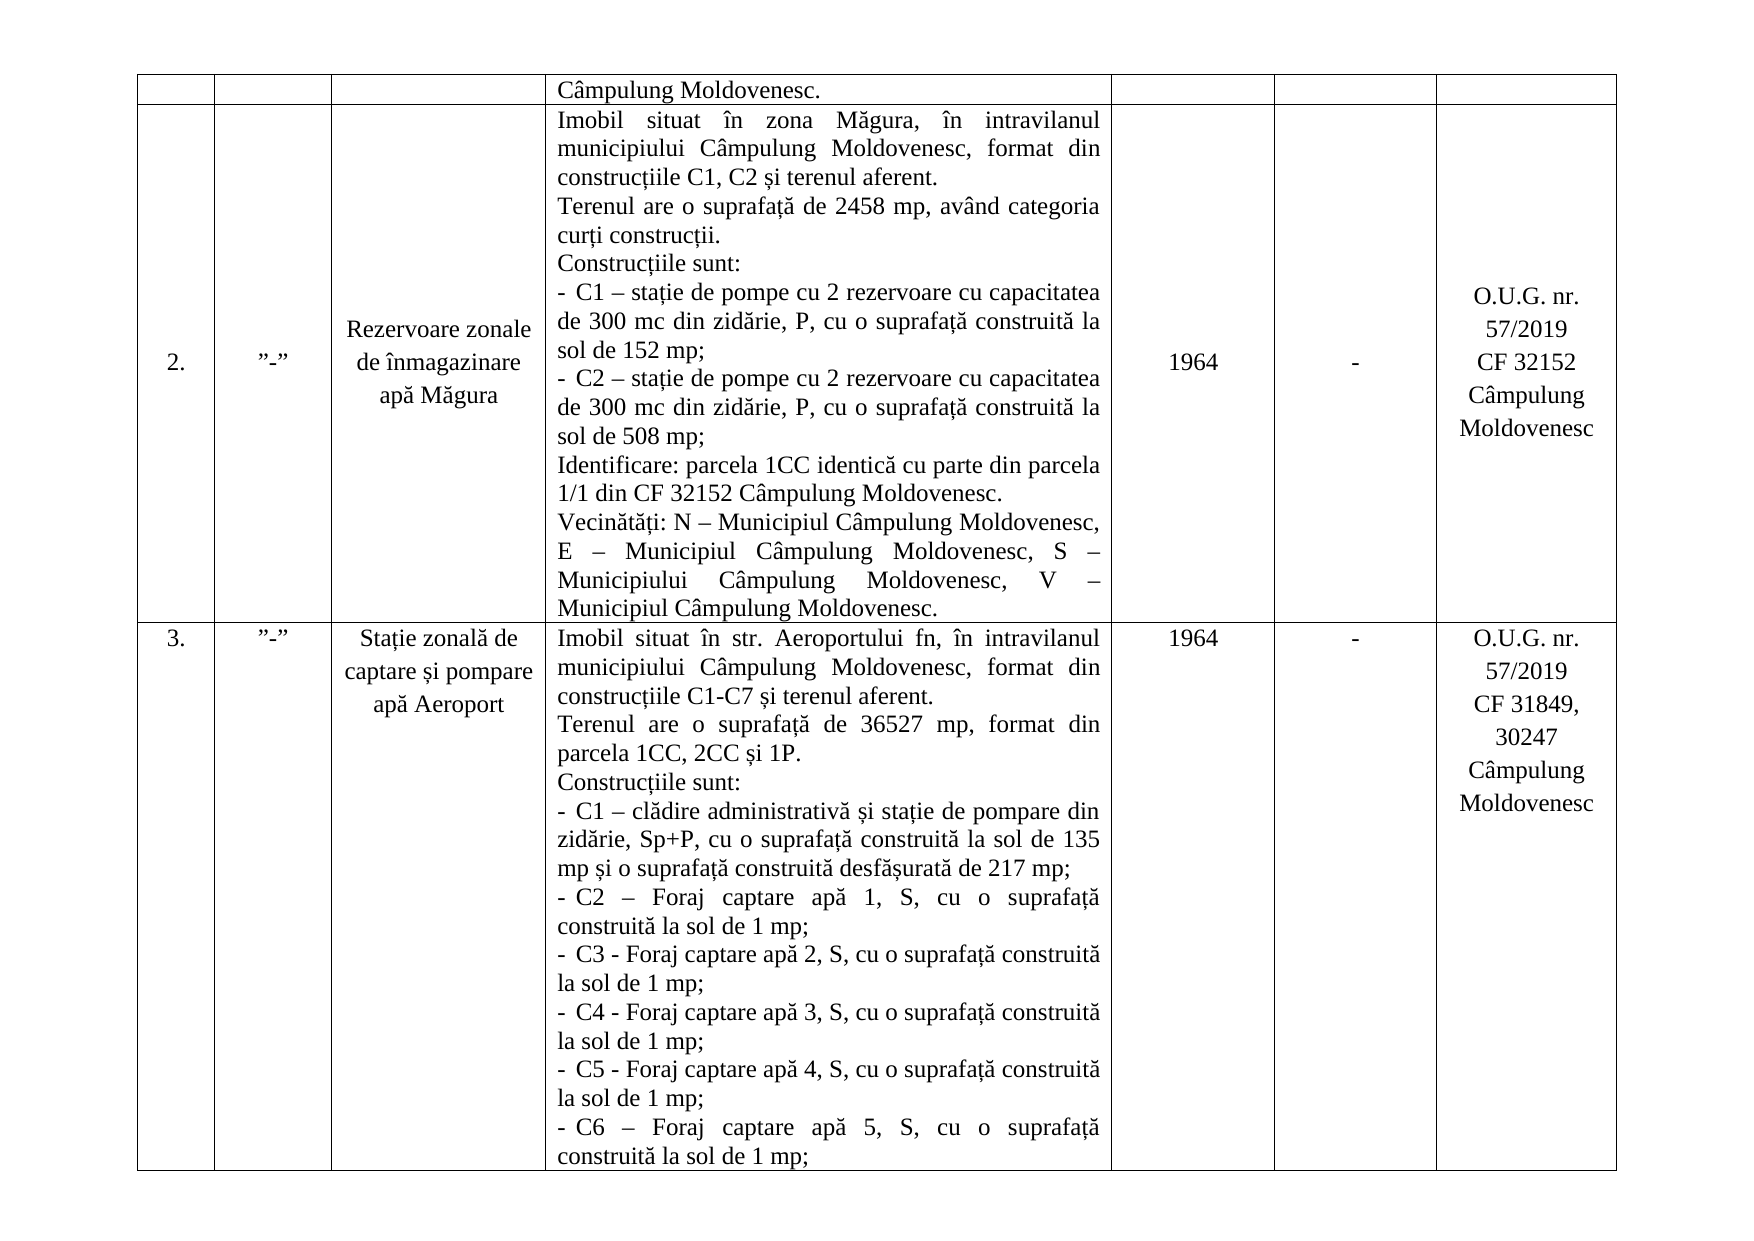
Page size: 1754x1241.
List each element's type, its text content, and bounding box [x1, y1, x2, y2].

table_cell 2. [138, 105, 214, 622]
table_cell 3. [138, 623, 214, 1169]
table_cell ”-” [215, 623, 331, 1169]
table_cell O.U.G. nr. 57/2019 CF 31849, 30247 Câmpulung Moldovenesc [1437, 623, 1616, 1169]
table_cell Rezervoare zonale de înmagazinare apă Măgura [332, 105, 545, 622]
table_cell Stație zonală de captare și pompare apă Aeroport [332, 623, 545, 1169]
table_cell [1112, 75, 1274, 104]
table_cell ”-” [215, 105, 331, 622]
table_cell - [1275, 75, 1436, 104]
table_cell Imobil situat în str. Aeroportului fn, în intravilanul municipiului Câmpulung Moldovenesc, format din construcțiile C1-C7 și terenul aferent. Terenul are o suprafață de 36527 mp, format din parcela 1CC, 2CC și 1P. Construcțiile sunt: C1 – clădire administrativă și stație de pompare din zidărie, Sp+P, cu o suprafață construită la sol de 135 mp și o suprafață construită desfășurată de 217 mp; C2 – Foraj captare apă 1, S, cu o suprafață construită la sol de 1 mp; C3 - Foraj captare apă 2, S, cu o suprafață construită la sol de 1 mp; C4 - Foraj captare apă 3, S, cu o suprafață construită la sol de 1 mp; C5 - Foraj captare apă 4, S, cu o suprafață construită la sol de 1 mp; C6 – Foraj captare apă 5, S, cu o suprafață construită la sol de 1 mp; [546, 623, 1111, 1169]
table_cell 1964 [1112, 105, 1274, 622]
table_cell - [1275, 105, 1436, 622]
table_cell [332, 75, 545, 104]
table_cell Câmpulung Moldovenesc. [546, 75, 1111, 104]
table_cell [1437, 75, 1616, 104]
table_cell O.U.G. nr. 57/2019 CF 32152 Câmpulung Moldovenesc [1437, 105, 1616, 622]
table_cell Imobil situat în zona Măgura, în intravilanul municipiului Câmpulung Moldovenesc, format din construcțiile C1, C2 și terenul aferent. Terenul are o suprafață de 2458 mp, având categoria curți construcții. Construcțiile sunt: C1 – stație de pompe cu 2 rezervoare cu capacitatea de 300 mc din zidărie, P, cu o suprafață construită la sol de 152 mp; C2 – stație de pompe cu 2 rezervoare cu capacitatea de 300 mc din zidărie, P, cu o suprafață construită la sol de 508 mp; Identificare: parcela 1CC identică cu parte din parcela 1/1 din CF 32152 Câmpulung Moldovenesc. Vecinătăți: N – Municipiul Câmpulung Moldovenesc, E – Municipiul Câmpulung Moldovenesc, S – Municipiului Câmpulung Moldovenesc, V – Municipiul Câmpulung Moldovenesc. [546, 105, 1111, 622]
table_cell 1964 [1112, 623, 1274, 1169]
table_cell - [1275, 623, 1436, 1169]
table_cell [138, 75, 214, 104]
table_cell [215, 75, 331, 104]
